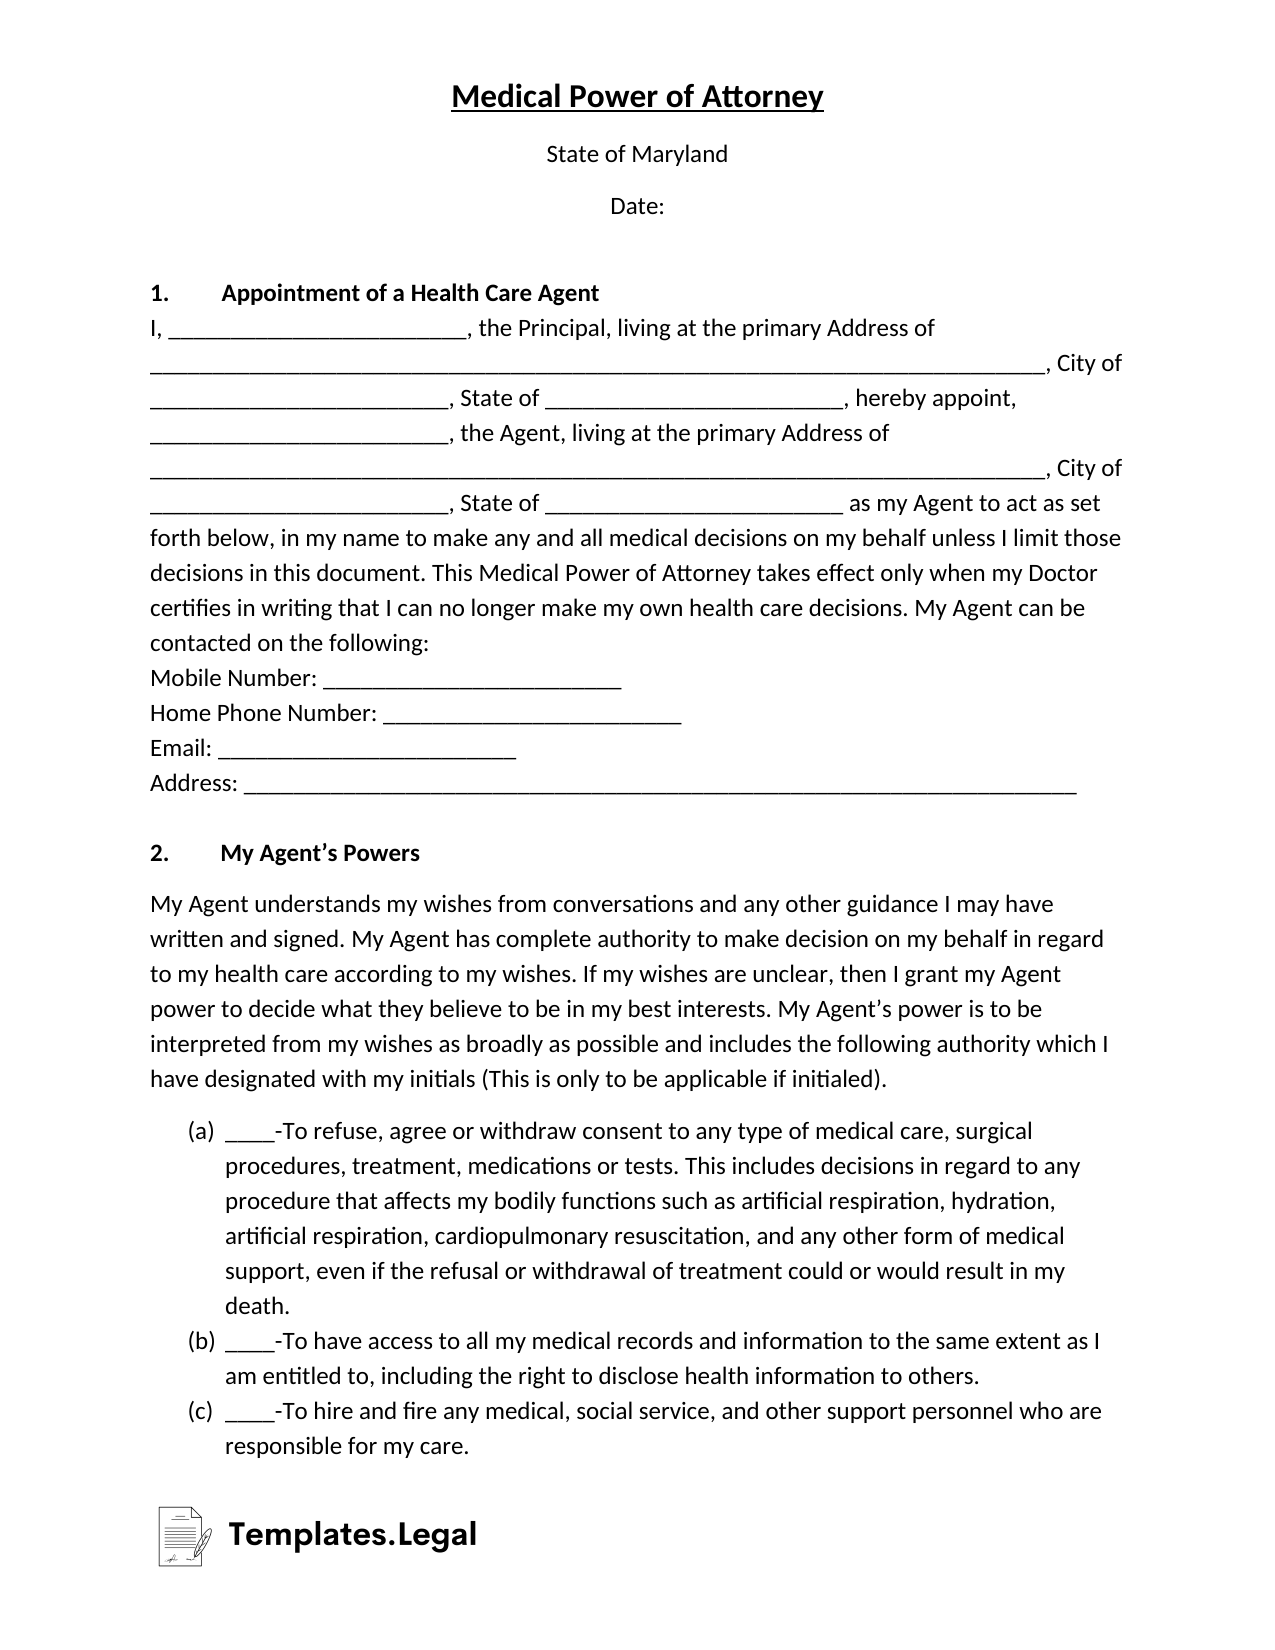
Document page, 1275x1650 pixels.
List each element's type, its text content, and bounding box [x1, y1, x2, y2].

list Home Phone Number: ________________________ [150, 697, 1125, 727]
list Mobile Number: ________________________ [150, 662, 1125, 692]
text Medical Power of Attorney [150, 75, 1125, 116]
list Email: ________________________ [150, 732, 1125, 762]
text 2. My Agent’s Powers [150, 837, 1125, 867]
list Address: ___________________________________________________________________ [150, 767, 1125, 797]
list I, ________________________, the Principal, living at the primary Address of ________________________________________________________________________, City of ________________________, State of ________________________, hereby appoint, ________________________, the Agent, living at the primary Address of ________________________________________________________________________, City of ________________________, State of ________________________ as my Agent to act as set forth below, in my name to make any and all medical decisions on my behalf unless I limit those decisions in this document. This Medical Power of Attorney takes effect only when my Doctor certifies in writing that I can no longer make my own health care decisions. My Agent can be contacted on the following: [150, 312, 1125, 657]
text State of Maryland [150, 138, 1125, 169]
list ____-To have access to all my medical records and information to the same extent as I am entitled to, including the right to disclose health information to others. [187, 1325, 1125, 1391]
text Date: [150, 190, 1125, 221]
text My Agent understands my wishes from conversations and any other guidance I may have written and signed. My Agent has complete authority to make decision on my behalf in regard to my health care according to my wishes. If my wishes are unclear, then I grant my Agent power to decide what they believe to be in my best interests. My Agent’s power is to be interpreted from my wishes as broadly as possible and includes the following authority which I have designated with my initials (This is only to be applicable if initialed). [150, 888, 1125, 1094]
list ____-To refuse, agree or withdraw consent to any type of medical care, surgical procedures, treatment, medications or tests. This includes decisions in regard to any procedure that affects my bodily functions such as artificial respiration, hydration, artificial respiration, cardiopulmonary resuscitation, and any other form of medical support, even if the refusal or withdrawal of treatment could or would result in my death. [187, 1115, 1125, 1321]
list Appointment of a Health Care Agent [150, 277, 1125, 307]
list ____-To hire and fire any medical, social service, and other support personnel who are responsible for my care. [187, 1395, 1125, 1461]
